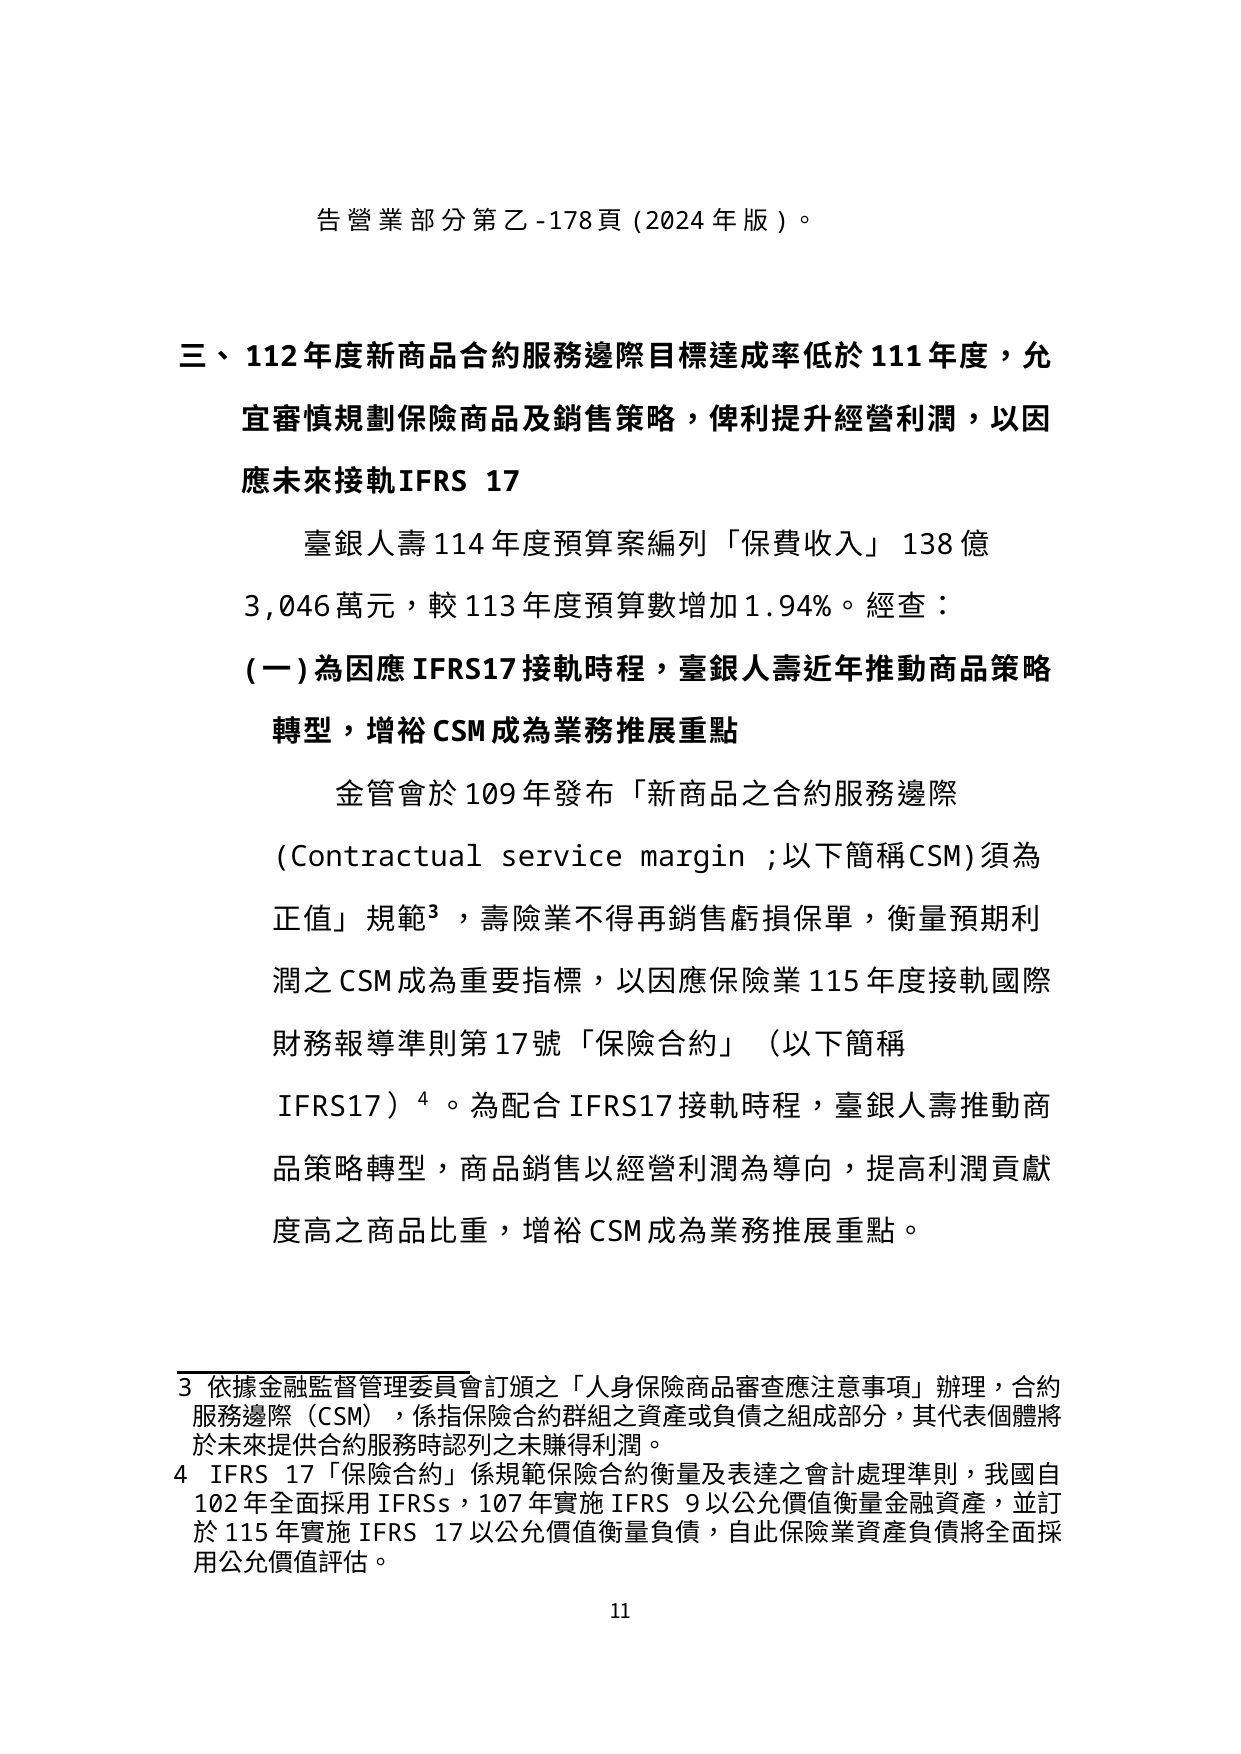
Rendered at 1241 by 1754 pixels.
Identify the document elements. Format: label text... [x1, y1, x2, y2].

text 金管會於109年發布「新商品之合約服務邊際(Contractual service margin ;以下簡稱CSM)須為正值」規範，壽險業不得再銷售虧損保單，衡量預期利潤之CSM成為重要指標，以因應保險業115年度接軌國際財務報導準則第17號「保險合約」（以下簡稱IFRS17）。為配合IFRS17接軌時程，臺銀人壽推動商品策略轉型，商品銷售以經營利潤為導向，提高利潤貢獻度高之商品比重，增裕CSM成為業務推展重點。 [266, 750, 1063, 1250]
text (一)為因應IFRS17接軌時程，臺銀人壽近年推動商品策略轉型，增裕CSM成為業務推展重點 [236, 625, 1063, 750]
text 三、112年度新商品合約服務邊際目標達成率低於111年度，允宜審慎規劃保險商品及銷售策略，俾利提升經營利潤，以因應未來接軌IFRS 17 [177, 313, 1063, 500]
text 臺銀人壽114年度預算案編列「保費收入」138億3,046萬元，較113年度預算數增加1.94%。經查： [236, 500, 1063, 625]
text 依據金融監督管理委員會訂頒之「人身保險商品審查應注意事項」辦理，合約服務邊際（CSM），係指保險合約群組之資產或負債之組成部分，其代表個體將於未來提供合約服務時認列之未賺得利潤。 [177, 1373, 1063, 1460]
text IFRS 17「保險合約」係規範保險合約衡量及表達之會計處理準則，我國自102年全面採用IFRSs，107年實施IFRS 9以公允價值衡量金融資產，並訂於115年實施IFRS 17以公允價值衡量負債，自此保險業資產負債將全面採用公允價值評估。 [173, 1460, 1063, 1577]
text 告營業部分第乙-178頁(2024年版)。 [177, 177, 1063, 240]
